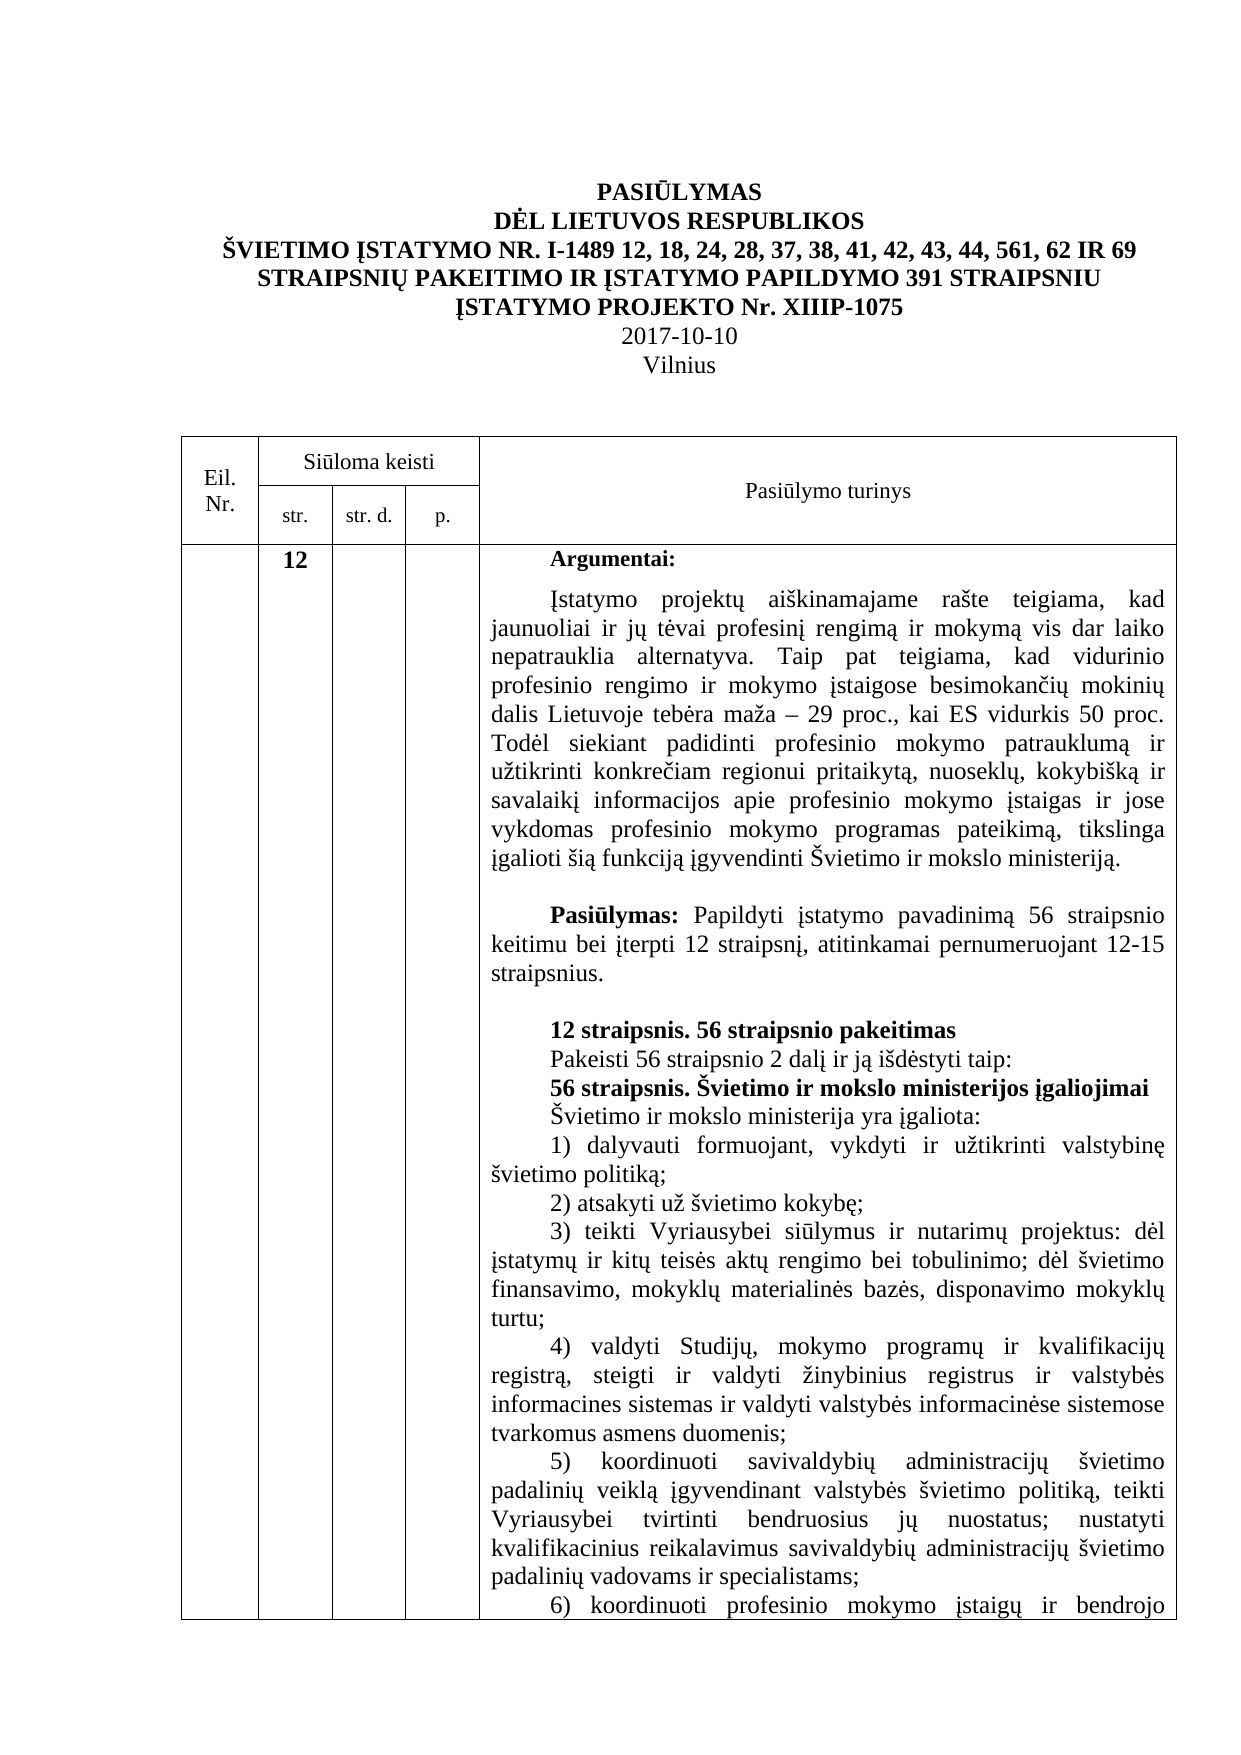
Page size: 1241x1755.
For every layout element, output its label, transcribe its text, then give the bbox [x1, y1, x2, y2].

text PASIŪLYMAS [177, 177, 1181, 206]
table_cell Argumentai: Įstatymo projektų aiškinamajame rašte teigiama, kad jaunuoliai ir jų tėvai profesinį rengimą ir mokymą vis dar laiko nepatrauklia alternatyva. Taip pat teigiama, kad vidurinio profesinio rengimo ir mokymo įstaigose besimokančių mokinių dalis Lietuvoje tebėra maža – 29 proc., kai ES vidurkis 50 proc. Todėl siekiant padidinti profesinio mokymo patrauklumą ir užtikrinti konkrečiam regionui pritaikytą, nuoseklų, kokybišką ir savalaikį informacijos apie profesinio mokymo įstaigas ir jose vykdomas profesinio mokymo programas pateikimą, tikslinga įgalioti šią funkciją įgyvendinti Švietimo ir mokslo ministeriją. Pasiūlymas: Papildyti įstatymo pavadinimą 56 straipsnio keitimu bei įterpti 12 straipsnį, atitinkamai pernumeruojant 12-15 straipsnius. 12 straipsnis. 56 straipsnio pakeitimas Pakeisti 56 straipsnio 2 dalį ir ją išdėstyti taip: 56 straipsnis. Švietimo ir mokslo ministerijos įgaliojimai Švietimo ir mokslo ministerija yra įgaliota: 1) dalyvauti formuojant, vykdyti ir užtikrinti valstybinę švietimo politiką; 2) atsakyti už švietimo kokybę; 3) teikti Vyriausybei siūlymus ir nutarimų projektus: dėl įstatymų ir kitų teisės aktų rengimo bei tobulinimo; dėl švietimo finansavimo, mokyklų materialinės bazės, disponavimo mokyklų turtu; 4) valdyti Studijų, mokymo programų ir kvalifikacijų registrą, steigti ir valdyti žinybinius registrus ir valstybės informacines sistemas ir valdyti valstybės informacinėse sistemose tvarkomus asmens duomenis; 5) koordinuoti savivaldybių administracijų švietimo padalinių veiklą įgyvendinant valstybės švietimo politiką, teikti Vyriausybei tvirtinti bendruosius jų nuostatus; nustatyti kvalifikacinius reikalavimus savivaldybių administracijų švietimo padalinių vadovams ir specialistams; 6) koordinuoti profesinio mokymo įstaigų ir bendrojo [480, 545, 1176, 1619]
table_cell [406, 545, 479, 1619]
table_header Pasiūlymo turinys [480, 437, 1176, 544]
table_cell str. d. [333, 486, 405, 544]
table_header Siūloma keisti [259, 437, 479, 485]
text Vilnius [177, 350, 1181, 378]
text ĮSTATYMO PROJEKTO Nr. XIIIP-1075 [177, 292, 1181, 321]
text 2017-10-10 [177, 321, 1181, 350]
table_cell p. [406, 486, 479, 544]
table_cell str. [259, 486, 332, 544]
table_header Eil. Nr. [182, 437, 258, 544]
text ŠVIETIMO ĮSTATYMO NR. I-1489 12, 18, 24, 28, 37, 38, 41, 42, 43, 44, 561, 62 IR 69 STRAIPSNIŲ PAKEITIMO IR ĮSTATYMO PAPILDYMO 391 STRAIPSNIU [177, 235, 1181, 292]
table_cell 12 [259, 545, 332, 1619]
table_cell [182, 545, 258, 1619]
table_cell [333, 545, 405, 1619]
text DĖL LIETUVOS RESPUBLIKOS [177, 206, 1181, 235]
